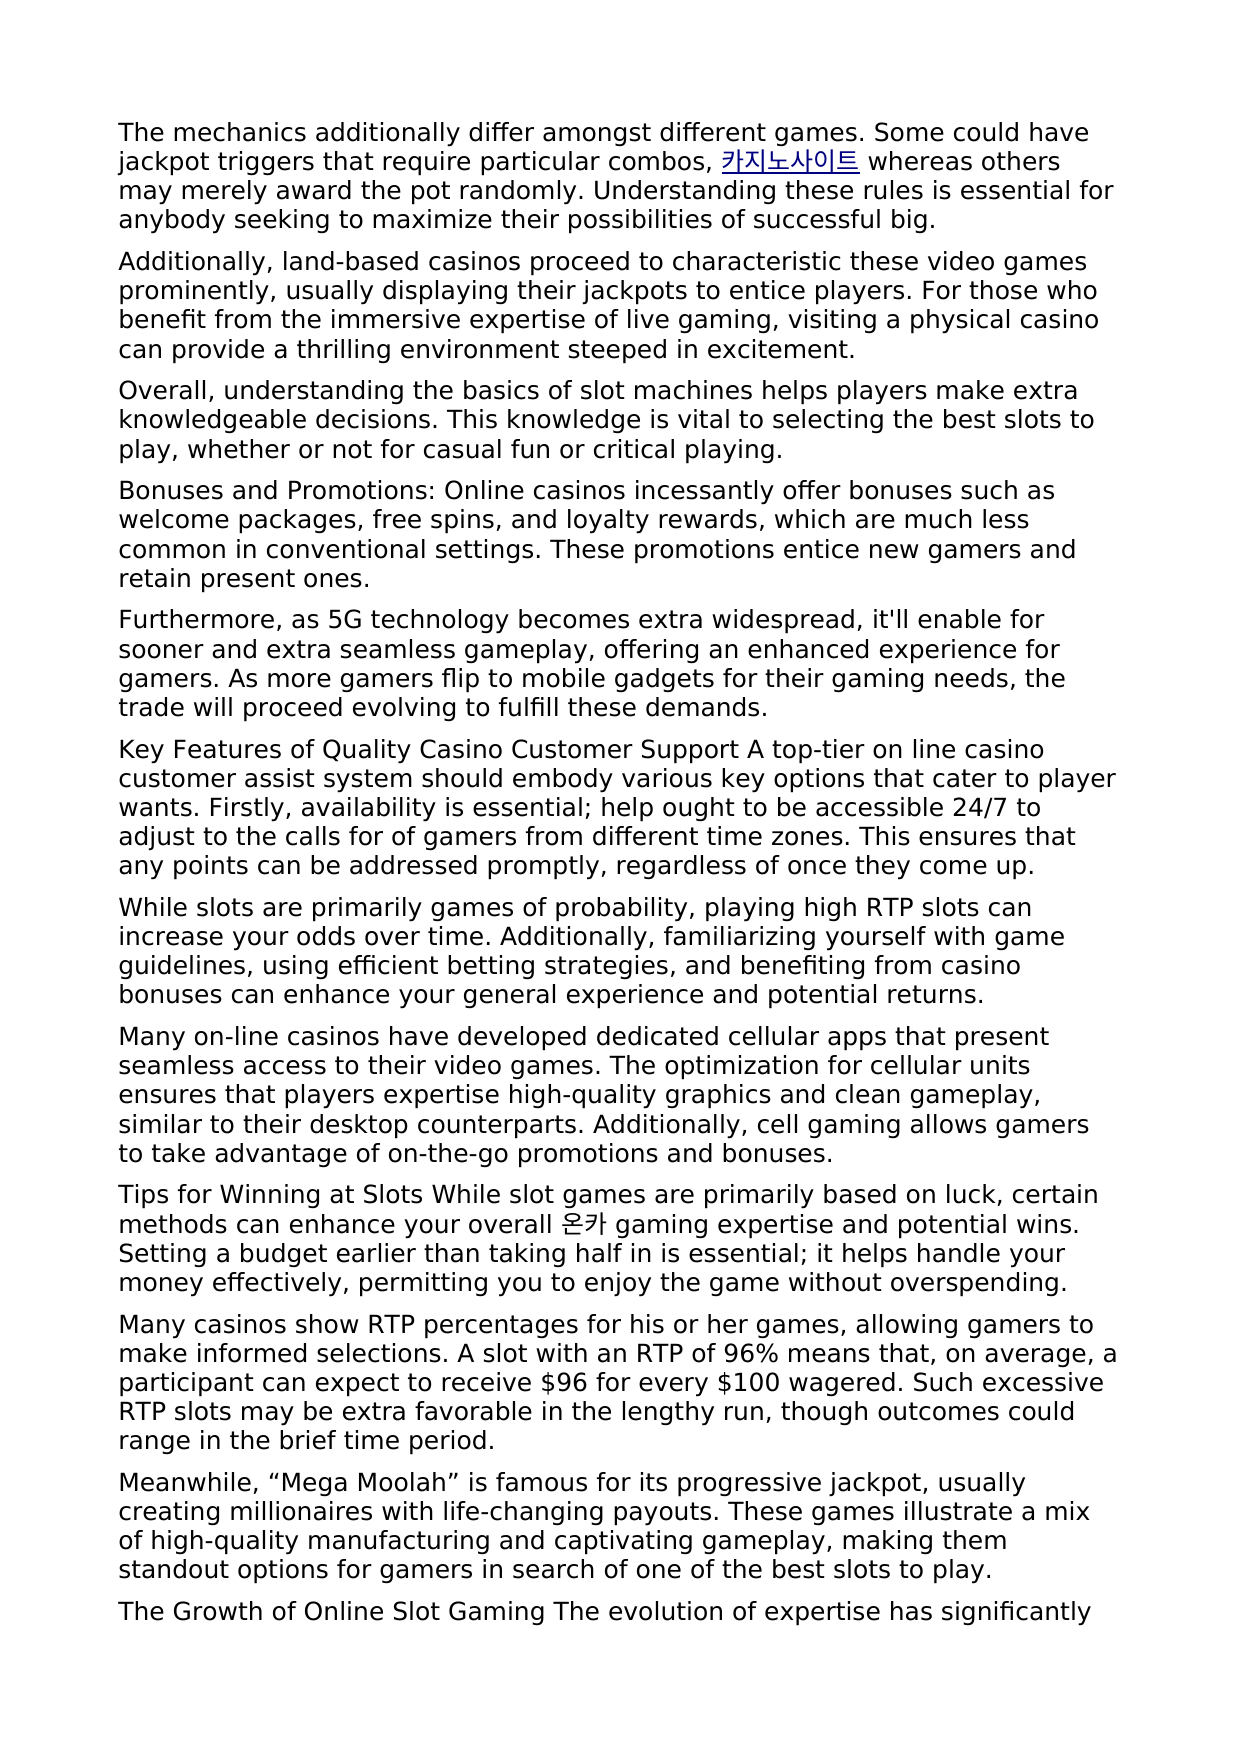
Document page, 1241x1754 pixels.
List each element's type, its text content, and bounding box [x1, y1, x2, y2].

text The mechanics additionally differ amongst different games. Some could have jackpot triggers that require particular combos, 카지노사이트 whereas others may merely award the pot randomly. Understanding these rules is essential for anybody seeking to maximize their possibilities of successful big. [118, 118, 1122, 235]
text Tips for Winning at Slots While slot games are primarily based on luck, certain methods can enhance your overall 온카 gaming expertise and potential wins. Setting a budget earlier than taking half in is essential; it helps handle your money effectively, permitting you to enjoy the game without overspending. [118, 1181, 1122, 1297]
text Key Features of Quality Casino Customer Support A top-tier on line casino customer assist system should embody various key options that cater to player wants. Firstly, availability is essential; help ought to be accessible 24/7 to adjust to the calls for of gamers from different time zones. This ensures that any points can be addressed promptly, regardless of once they come up. [118, 735, 1122, 881]
text While slots are primarily games of probability, playing high RTP slots can increase your odds over time. Additionally, familiarizing yourself with game guidelines, using efficient betting strategies, and benefiting from casino bonuses can enhance your general experience and potential returns. [118, 893, 1122, 1010]
text Many on-line casinos have developed dedicated cellular apps that present seamless access to their video games. The optimization for cellular units ensures that players expertise high-quality graphics and clean gameplay, similar to their desktop counterparts. Additionally, cell gaming allows gamers to take advantage of on-the-go promotions and bonuses. [118, 1022, 1122, 1168]
text Furthermore, as 5G technology becomes extra widespread, it'll enable for sooner and extra seamless gameplay, offering an enhanced experience for gamers. As more gamers flip to mobile gadgets for their gaming needs, the trade will proceed evolving to fulfill these demands. [118, 606, 1122, 722]
text The Growth of Online Slot Gaming The evolution of expertise has significantly [118, 1597, 1122, 1626]
text Additionally, land-based casinos proceed to characteristic these video games prominently, usually displaying their jackpots to entice players. For those who benefit from the immersive expertise of live gaming, visiting a physical casino can provide a thrilling environment steeped in excitement. [118, 247, 1122, 364]
text Overall, understanding the basics of slot machines helps players make extra knowledgeable decisions. This knowledge is vital to selecting the best slots to play, whether or not for casual fun or critical playing. [118, 376, 1122, 464]
text Meanwhile, “Mega Moolah” is famous for its progressive jackpot, usually creating millionaires with life-changing payouts. These games illustrate a mix of high-quality manufacturing and captivating gameplay, making them standout options for gamers in search of one of the best slots to play. [118, 1468, 1122, 1585]
text Many casinos show RTP percentages for his or her games, allowing gamers to make informed selections. A slot with an RTP of 96% means that, on average, a participant can expect to receive $96 for every $100 wagered. Such excessive RTP slots may be extra favorable in the lengthy run, though outcomes could range in the brief time period. [118, 1310, 1122, 1456]
text Bonuses and Promotions: Online casinos incessantly offer bonuses such as welcome packages, free spins, and loyalty rewards, which are much less common in conventional settings. These promotions entice new gamers and retain present ones. [118, 476, 1122, 593]
